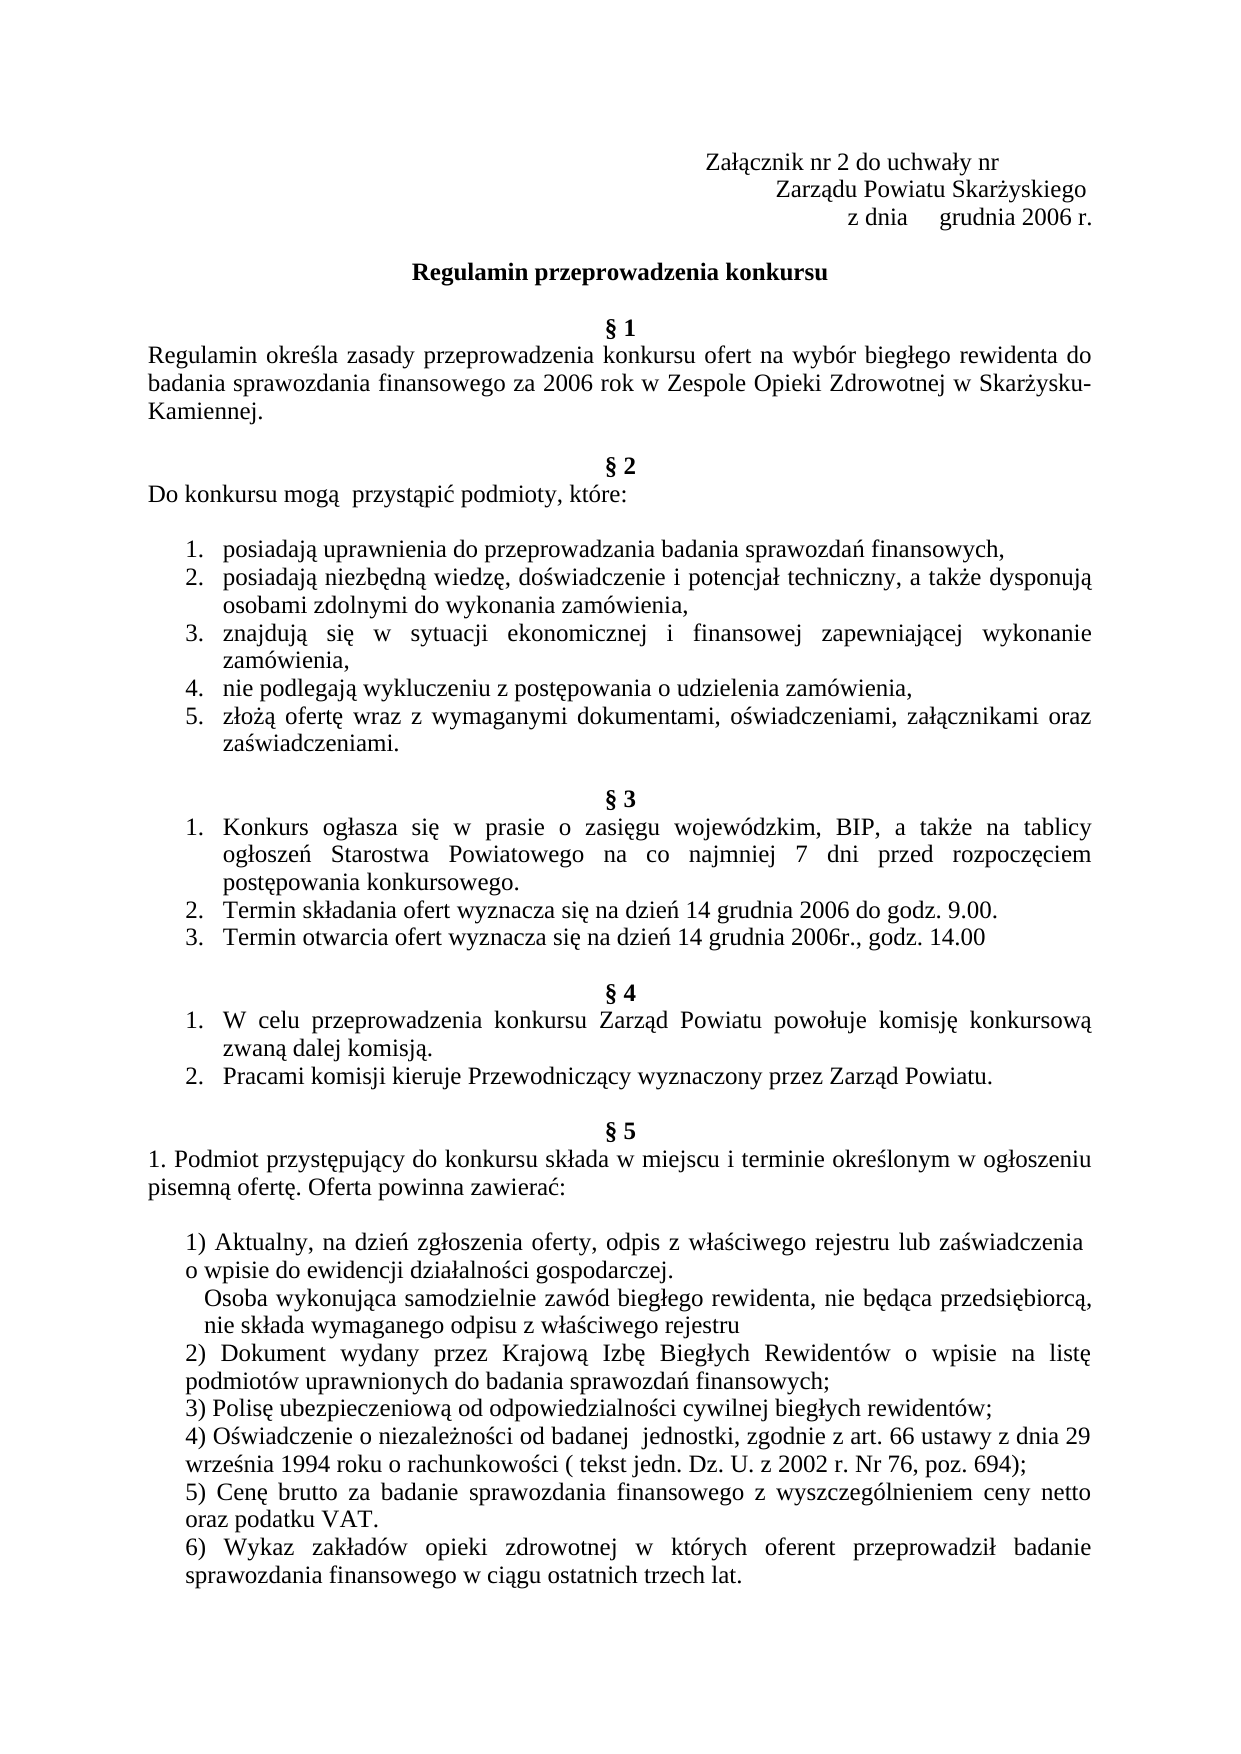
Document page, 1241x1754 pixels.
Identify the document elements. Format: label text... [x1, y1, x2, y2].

text 5) Cenę brutto za badanie sprawozdania finansowego z wyszczególnieniem ceny netto oraz podatku VAT. [185, 1478, 1092, 1533]
text 2) Dokument wydany przez Krajową Izbę Biegłych Rewidentów o wpisie na listę podmiotów uprawnionych do badania sprawozdań finansowych; [185, 1339, 1092, 1394]
text § 5 [148, 1117, 1092, 1145]
text 1. Podmiot przystępujący do konkursu składa w miejscu i terminie określonym w ogłoszeniu pisemną ofertę. Oferta powinna zawierać: [148, 1145, 1092, 1201]
list Konkurs ogłasza się w prasie o zasięgu wojewódzkim, BIP, a także na tablicy ogłoszeń Starostwa Powiatowego na co najmniej 7 dni przed rozpoczęciem postępowania konkursowego. [185, 813, 1092, 896]
list posiadają niezbędną wiedzę, doświadczenie i potencjał techniczny, a także dysponują osobami zdolnymi do wykonania zamówienia, [185, 563, 1092, 619]
list Termin otwarcia ofert wyznacza się na dzień 14 grudnia 2006r., godz. 14.00 [185, 923, 1092, 951]
list złożą ofertę wraz z wymaganymi dokumentami, oświadczeniami, załącznikami oraz zaświadczeniami. [185, 702, 1092, 757]
text 3) Polisę ubezpieczeniową od odpowiedzialności cywilnej biegłych rewidentów; [185, 1394, 1092, 1422]
text 6) Wykaz zakładów opieki zdrowotnej w których oferent przeprowadził badanie sprawozdania finansowego w ciągu ostatnich trzech lat. [185, 1533, 1092, 1588]
text z dnia grudnia 2006 r. [148, 203, 1092, 231]
text Załącznik nr 2 do uchwały nr [148, 148, 1092, 175]
text Zarządu Powiatu Skarżyskiego [148, 175, 1092, 203]
text 4) Oświadczenie o niezależności od badanej jednostki, zgodnie z art. 66 ustawy z dnia 29 września 1994 roku o rachunkowości ( tekst jedn. Dz. U. z 2002 r. Nr 76, poz. 694); [185, 1422, 1092, 1478]
list znajdują się w sytuacji ekonomicznej i finansowej zapewniającej wykonanie zamówienia, [185, 619, 1092, 674]
list W celu przeprowadzenia konkursu Zarząd Powiatu powołuje komisję konkursową zwaną dalej komisją. [185, 1007, 1092, 1062]
text Do konkursu mogą przystąpić podmioty, które: [148, 480, 1092, 508]
text § 4 [148, 979, 1092, 1007]
text 1) Aktualny, na dzień zgłoszenia oferty, odpis z właściwego rejestru lub zaświadczenia o wpisie do ewidencji działalności gospodarczej. [185, 1228, 1092, 1284]
text Osoba wykonująca samodzielnie zawód biegłego rewidenta, nie będąca przedsiębiorcą, nie składa wymaganego odpisu z właściwego rejestru [204, 1284, 1092, 1339]
list Pracami komisji kieruje Przewodniczący wyznaczony przez Zarząd Powiatu. [185, 1062, 1092, 1090]
subtitle Regulamin przeprowadzenia konkursu [148, 258, 1092, 286]
text Regulamin określa zasady przeprowadzenia konkursu ofert na wybór biegłego rewidenta do badania sprawozdania finansowego za 2006 rok w Zespole Opieki Zdrowotnej w Skarżysku-Kamiennej. [148, 342, 1092, 425]
list posiadają uprawnienia do przeprowadzania badania sprawozdań finansowych, [185, 536, 1092, 563]
list nie podlegają wykluczeniu z postępowania o udzielenia zamówienia, [185, 674, 1092, 702]
text § 2 [148, 452, 1092, 480]
text § 3 [148, 785, 1092, 813]
list Termin składania ofert wyznacza się na dzień 14 grudnia 2006 do godz. 9.00. [185, 896, 1092, 923]
text § 1 [148, 314, 1092, 342]
